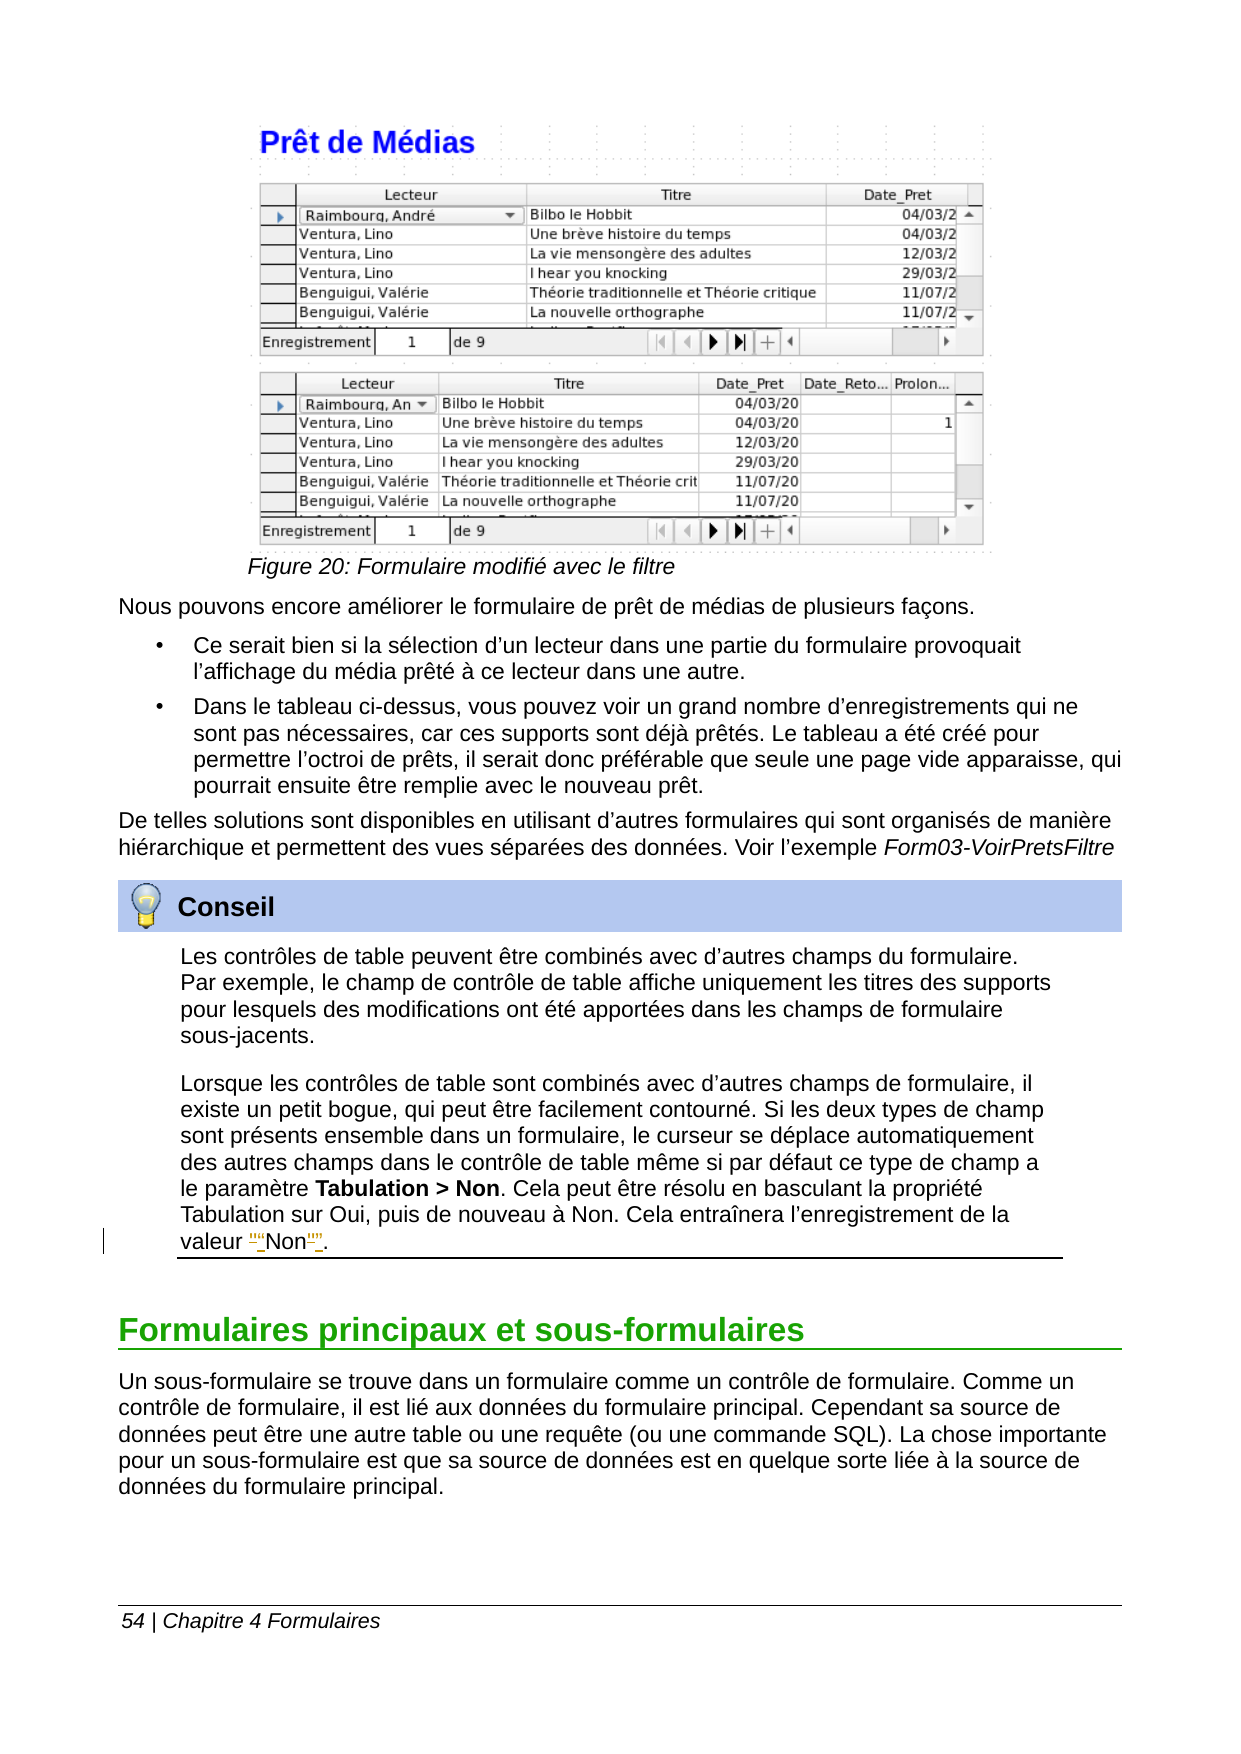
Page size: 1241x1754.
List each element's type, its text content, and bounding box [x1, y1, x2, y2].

text Nous pouvons encore améliorer le formulaire de prêt de médias de plusieurs façons. [118, 593, 1122, 619]
subtitle Formulaires principaux et sous-formulaires [118, 1309, 1122, 1348]
text Lorsque les contrôles de table sont combinés avec d’autres champs de formulaire, il existe un petit bogue, qui peut être facilement contourné. Si les deux types de champ sont présents ensemble dans un formulaire, le curseur se déplace automatiquement des autres champs dans le contrôle de table même si par défaut ce type de champ a le paramètre Tabulation > Non. Cela peut être résolu en basculant la propriété Tabulation sur Oui, puis de nouveau à Non. Cela entraînera l’enregistrement de la valeur “Non”. [177, 1066, 1063, 1257]
picture [247, 118, 993, 553]
text Figure 20: Formulaire modifié avec le filtre [247, 553, 993, 579]
list Dans le tableau ci-dessus, vous pouvez voir un grand nombre d’enregistrements qui ne sont pas nécessaires, car ces supports sont déjà prêtés. Le tableau a été créé pour permettre l’octroi de prêts, il serait donc préférable que seule une page vide apparaisse, qui pourrait ensuite être remplie avec le nouveau prêt. [156, 693, 1122, 799]
text Les contrôles de table peuvent être combinés avec d’autres champs du formulaire. Par exemple, le champ de contrôle de table affiche uniquement les titres des supports pour lesquels des modifications ont été apportées dans les champs de formulaire sous-jacents. [177, 940, 1063, 1048]
list Conseil [118, 880, 1122, 932]
list Ce serait bien si la sélection d’un lecteur dans une partie du formulaire provoquait l’affichage du média prêté à ce lecteur dans une autre. [156, 632, 1122, 684]
text Un sous-formulaire se trouve dans un formulaire comme un contrôle de formulaire. Comme un contrôle de formulaire, il est lié aux données du formulaire principal. Cependant sa source de données peut être une autre table ou une requête (ou une commande SQL). La chose importante pour un sous-formulaire est que sa source de données est en quelque sorte liée à la source de données du formulaire principal. [118, 1368, 1122, 1499]
text De telles solutions sont disponibles en utilisant d’autres formulaires qui sont organisés de manière hiérarchique et permettent des vues séparées des données. Voir l’exemple Form03-VoirPretsFiltre [118, 807, 1122, 860]
picture [119, 881, 170, 932]
